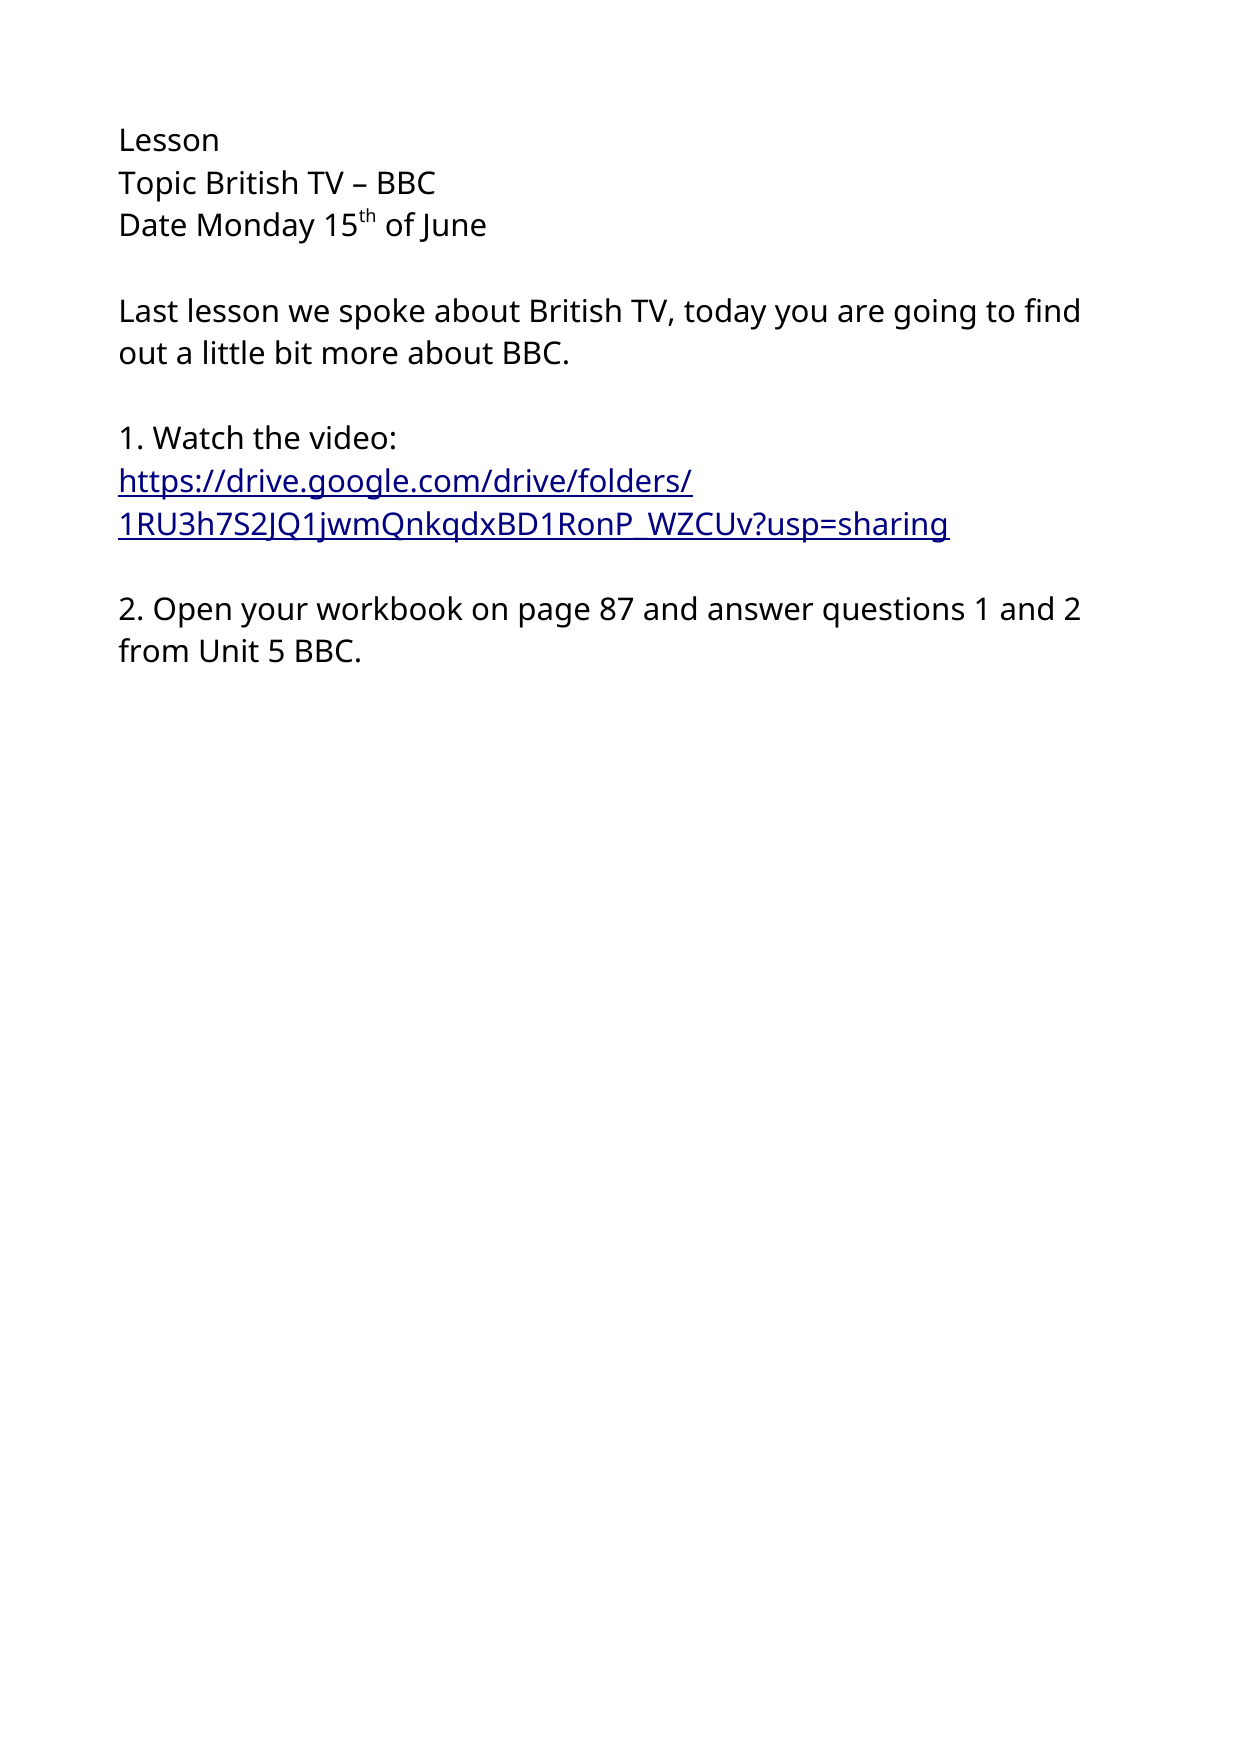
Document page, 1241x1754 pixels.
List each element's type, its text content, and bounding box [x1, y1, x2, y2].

text 2. Open your workbook on page 87 and answer questions 1 and 2 from Unit 5 BBC. [118, 587, 1122, 672]
text Topic British TV – BBC [118, 161, 1122, 203]
text Lesson [118, 118, 1122, 161]
text 1. Watch the video: [118, 416, 1122, 459]
text https://drive.google.com/drive/folders/1RU3h7S2JQ1jwmQnkqdxBD1RonP_WZCUv?usp=sharing [118, 459, 1122, 544]
text Date Monday 15th of June [118, 203, 1122, 246]
text Last lesson we spoke about British TV, today you are going to find out a little bit more about BBC. [118, 288, 1122, 374]
